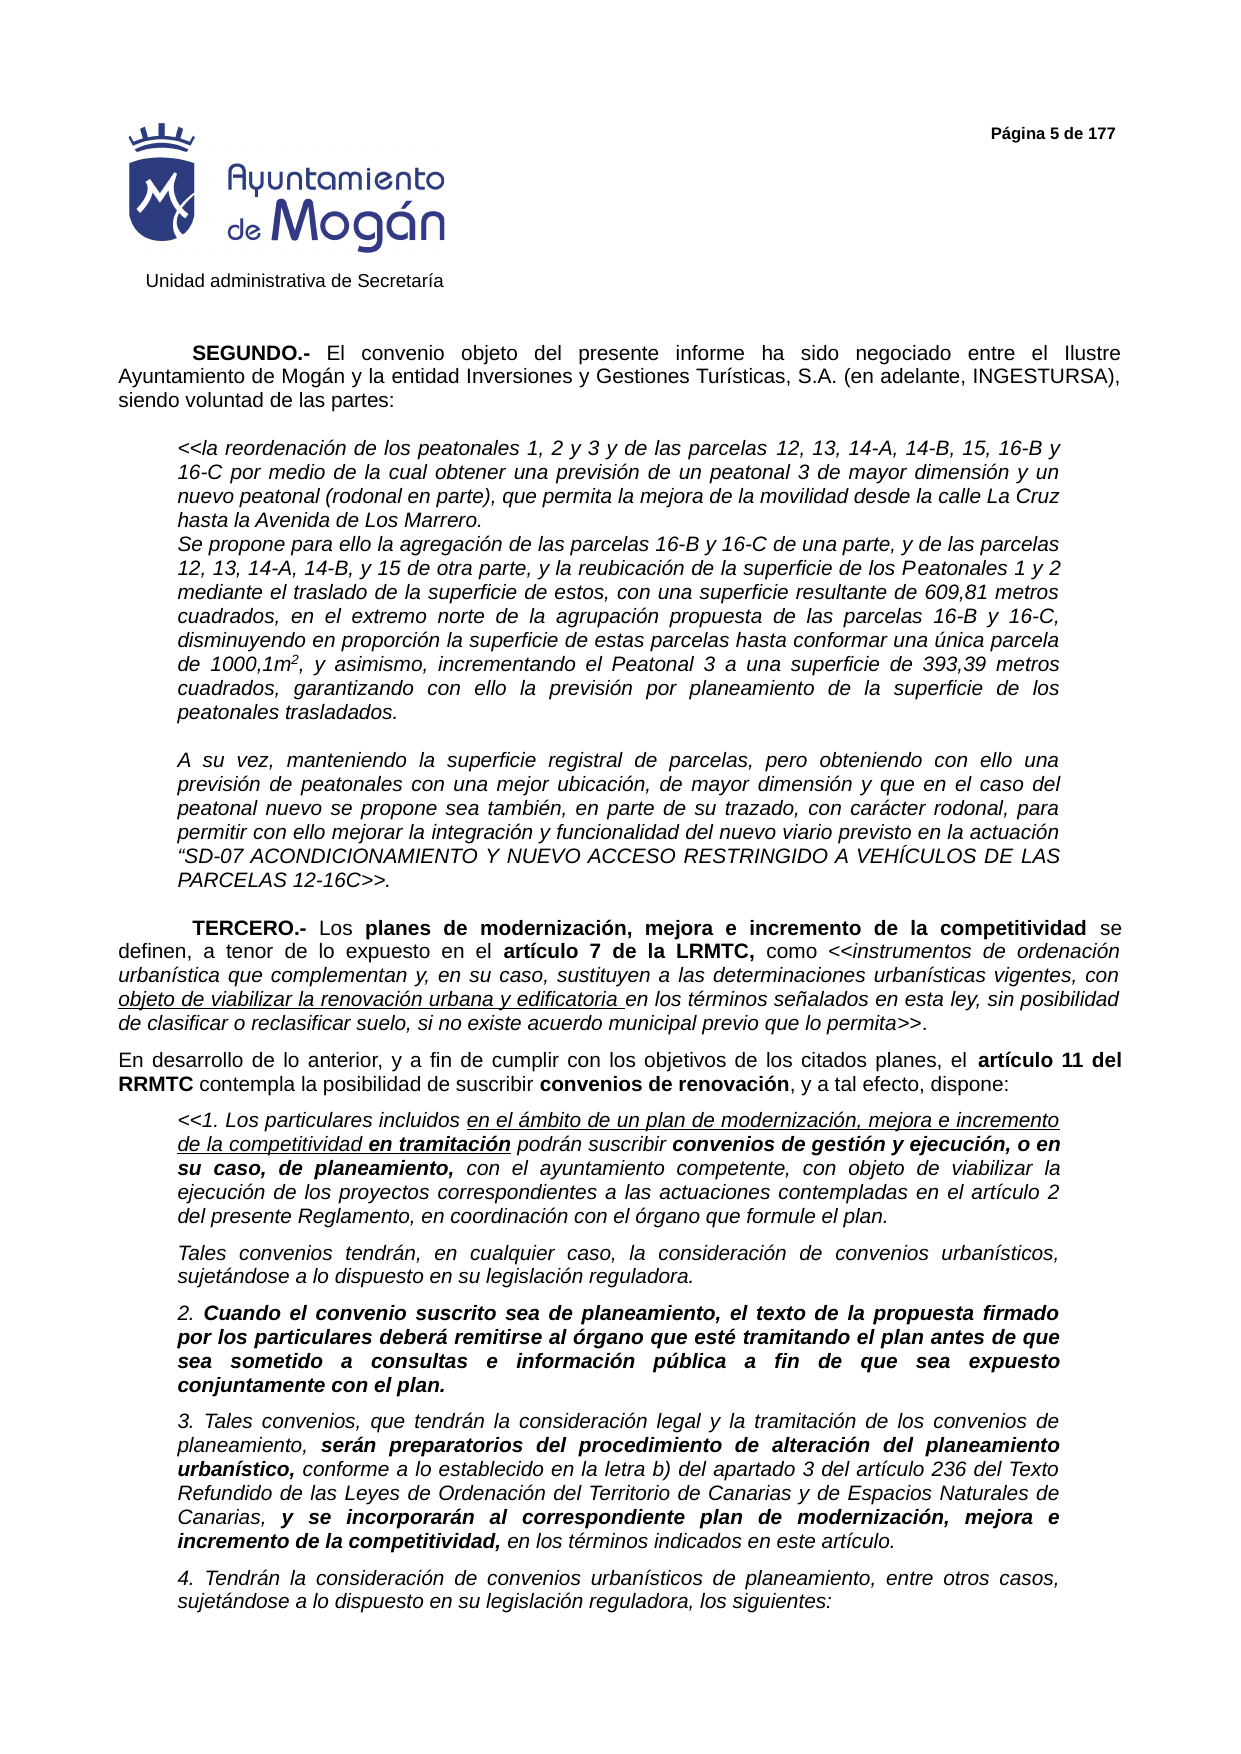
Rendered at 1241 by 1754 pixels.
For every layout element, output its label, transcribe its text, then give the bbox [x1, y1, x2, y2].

text <<la reordenación de los peatonales 1, 2 y 3 y de las parcelas 12, 13, 14-A, 14-B, 15, 16-B y 16-C por medio de la cual obtener una previsión de un peatonal 3 de mayor dimensión y un nuevo peatonal (rodonal en parte), que permita la mejora de la movilidad desde la calle La Cruz hasta la Avenida de Los Marrero. [177, 436, 1063, 532]
text Se propone para ello la agregación de las parcelas 16-B y 16-C de una parte, y de las parcelas 12, 13, 14-A, 14-B, y 15 de otra parte, y la reubicación de la superficie de los Peatonales 1 y 2 mediante el traslado de la superficie de estos, con una superficie resultante de 609,81 metros cuadrados, en el extremo norte de la agrupación propuesta de las parcelas 16-B y 16-C, disminuyendo en proporción la superficie de estas parcelas hasta conformar una única parcela de 1000,1m2, y asimismo, incrementando el Peatonal 3 a una superficie de 393,39 metros cuadrados, garantizando con ello la previsión por planeamiento de la superficie de los peatonales trasladados. [177, 532, 1063, 724]
text 4. Tendrán la consideración de convenios urbanísticos de planeamiento, entre otros casos, sujetándose a lo dispuesto en su legislación reguladora, los siguientes: [177, 1565, 1063, 1613]
text En desarrollo de lo anterior, y a fin de cumplir con los objetivos de los citados planes, el artículo 11 del RRMTC contempla la posibilidad de suscribir convenios de renovación, y a tal efecto, dispone: [118, 1048, 1122, 1096]
text SEGUNDO.- El convenio objeto del presente informe ha sido negociado entre el Ilustre Ayuntamiento de Mogán y la entidad Inversiones y Gestiones Turísticas, S.A. (en adelante, INGESTURSA), siendo voluntad de las partes: [118, 340, 1122, 412]
text TERCERO.- Los planes de modernización, mejora e incremento de la competitividad se definen, a tenor de lo expuesto en el artículo 7 de la LRMTC, como <<instrumentos de ordenación urbanística que complementan y, en su caso, sustituyen a las determinaciones urbanísticas vigentes, con objeto de viabilizar la renovación urbana y edificatoria en los términos señalados en esta ley, sin posibilidad de clasificar o reclasificar suelo, si no existe acuerdo municipal previo que lo permita>>. [118, 915, 1122, 1035]
picture [128, 123, 445, 259]
text 3. Tales convenios, que tendrán la consideración legal y la tramitación de los convenios de planeamiento, serán preparatorios del procedimiento de alteración del planeamiento urbanístico, conforme a lo establecido en la letra b) del apartado 3 del artículo 236 del Texto Refundido de las Leyes de Ordenación del Territorio de Canarias y de Espacios Naturales de Canarias, y se incorporarán al correspondiente plan de modernización, mejora e incremento de la competitividad, en los términos indicados en este artículo. [177, 1409, 1063, 1553]
text A su vez, manteniendo la superficie registral de parcelas, pero obteniendo con ello una previsión de peatonales con una mejor ubicación, de mayor dimensión y que en el caso del peatonal nuevo se propone sea también, en parte de su trazado, con carácter rodonal, para permitir con ello mejorar la integración y funcionalidad del nuevo viario previsto en la actuación “SD-07 ACONDICIONAMIENTO Y NUEVO ACCESO RESTRINGIDO A VEHÍCULOS DE LAS PARCELAS 12-16C>>. [177, 748, 1063, 891]
text Tales convenios tendrán, en cualquier caso, la consideración de convenios urbanísticos, sujetándose a lo dispuesto en su legislación reguladora. [177, 1240, 1063, 1288]
text 2. Cuando el convenio suscrito sea de planeamiento, el texto de la propuesta firmado por los particulares deberá remitirse al órgano que esté tramitando el plan antes de que sea sometido a consultas e información pública a fin de que sea expuesto conjuntamente con el plan. [177, 1301, 1063, 1397]
text <<1. Los particulares incluidos en el ámbito de un plan de modernización, mejora e incremento de la competitividad en tramitación podrán suscribir convenios de gestión y ejecución, o en su caso, de planeamiento, con el ayuntamiento competente, con objeto de viabilizar la ejecución de los proyectos correspondientes a las actuaciones contempladas en el artículo 2 del presente Reglamento, en coordinación con el órgano que formule el plan. [177, 1108, 1063, 1228]
